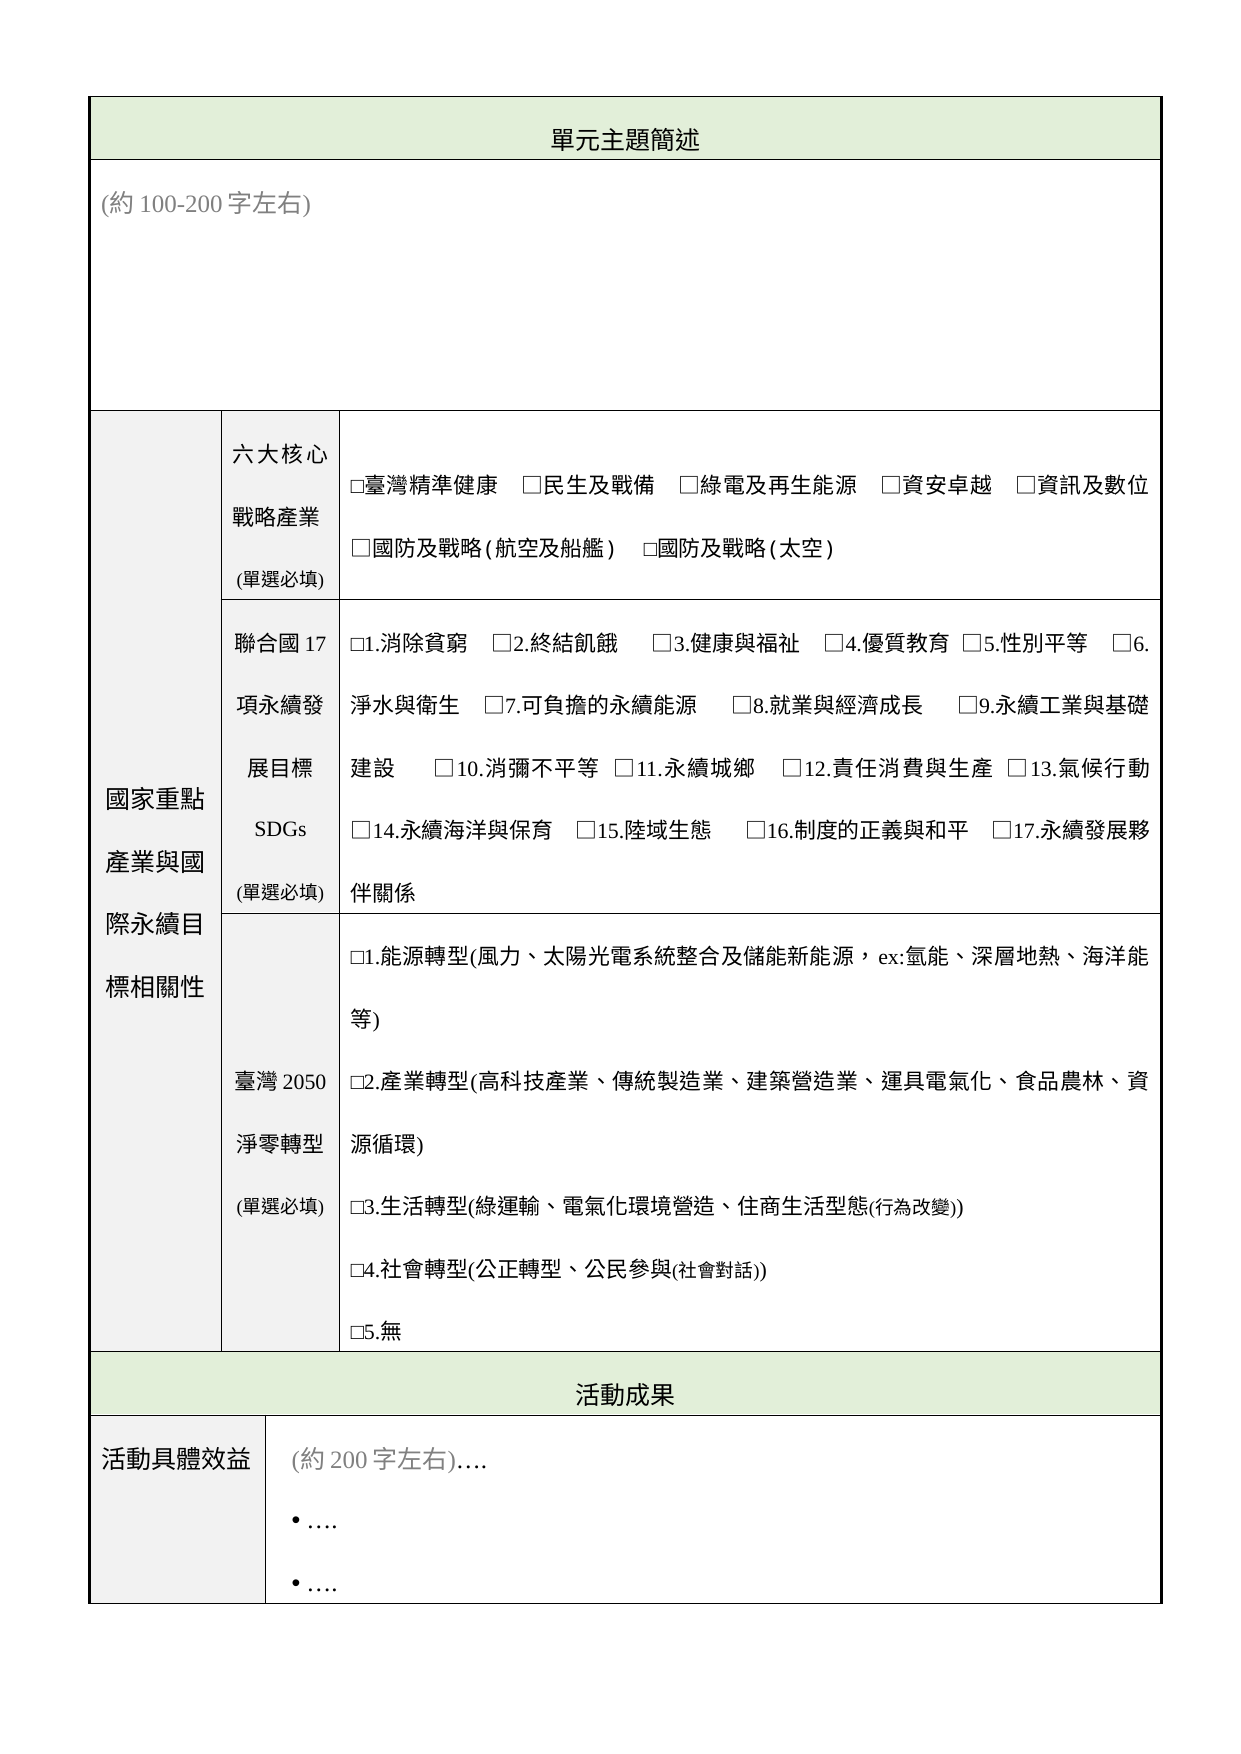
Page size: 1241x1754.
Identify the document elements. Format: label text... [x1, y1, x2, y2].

table_cell 國家重點產業與國際永續目標相關性 [91, 411, 221, 1351]
table_cell □臺灣精準健康 □民生及戰備 □綠電及再生能源 □資安卓越 □資訊及數位 □國防及戰略(航空及船艦) □國防及戰略(太空) [340, 411, 1160, 599]
table_cell □1.消除貧窮 □2.終結飢餓 □3.健康與福祉 □4.優質教育 □5.性別平等 □6.淨水與衛生 □7.可負擔的永續能源 □8.就業與經濟成長 □9.永續工業與基礎建設 □10.消彌不平等 □11.永續城鄉 □12.責任消費與生產 □13.氣候行動 □14.永續海洋與保育 □15.陸域生態 □16.制度的正義與和平 □17.永續發展夥伴關係 [340, 600, 1160, 912]
table_cell 聯合國17項永續發展目標SDGs (單選必填) [222, 600, 339, 912]
table_cell (約100-200字左右) [91, 160, 1160, 410]
table_cell (約200字左右)…. …. …. …. …. [266, 1416, 1160, 1603]
table_cell □1.能源轉型(風力、太陽光電系統整合及儲能新能源，ex:氫能、深層地熱、海洋能等) □2.產業轉型(高科技產業、傳統製造業、建築營造業、運具電氣化、食品農林、資源循環) □3.生活轉型(綠運輸、電氣化環境營造、住商生活型態(行為改變)) □4.社會轉型(公正轉型、公民參與(社會對話)) □5.無 [340, 914, 1160, 1351]
table_cell 六大核心 戰略產業 (單選必填) [222, 411, 339, 599]
table_cell 臺灣2050淨零轉型(單選必填) [222, 914, 339, 1351]
table_cell 單元主題簡述 [91, 97, 1160, 159]
table_cell 活動成果 [91, 1352, 1160, 1414]
table_cell 活動具體效益 [91, 1416, 265, 1603]
